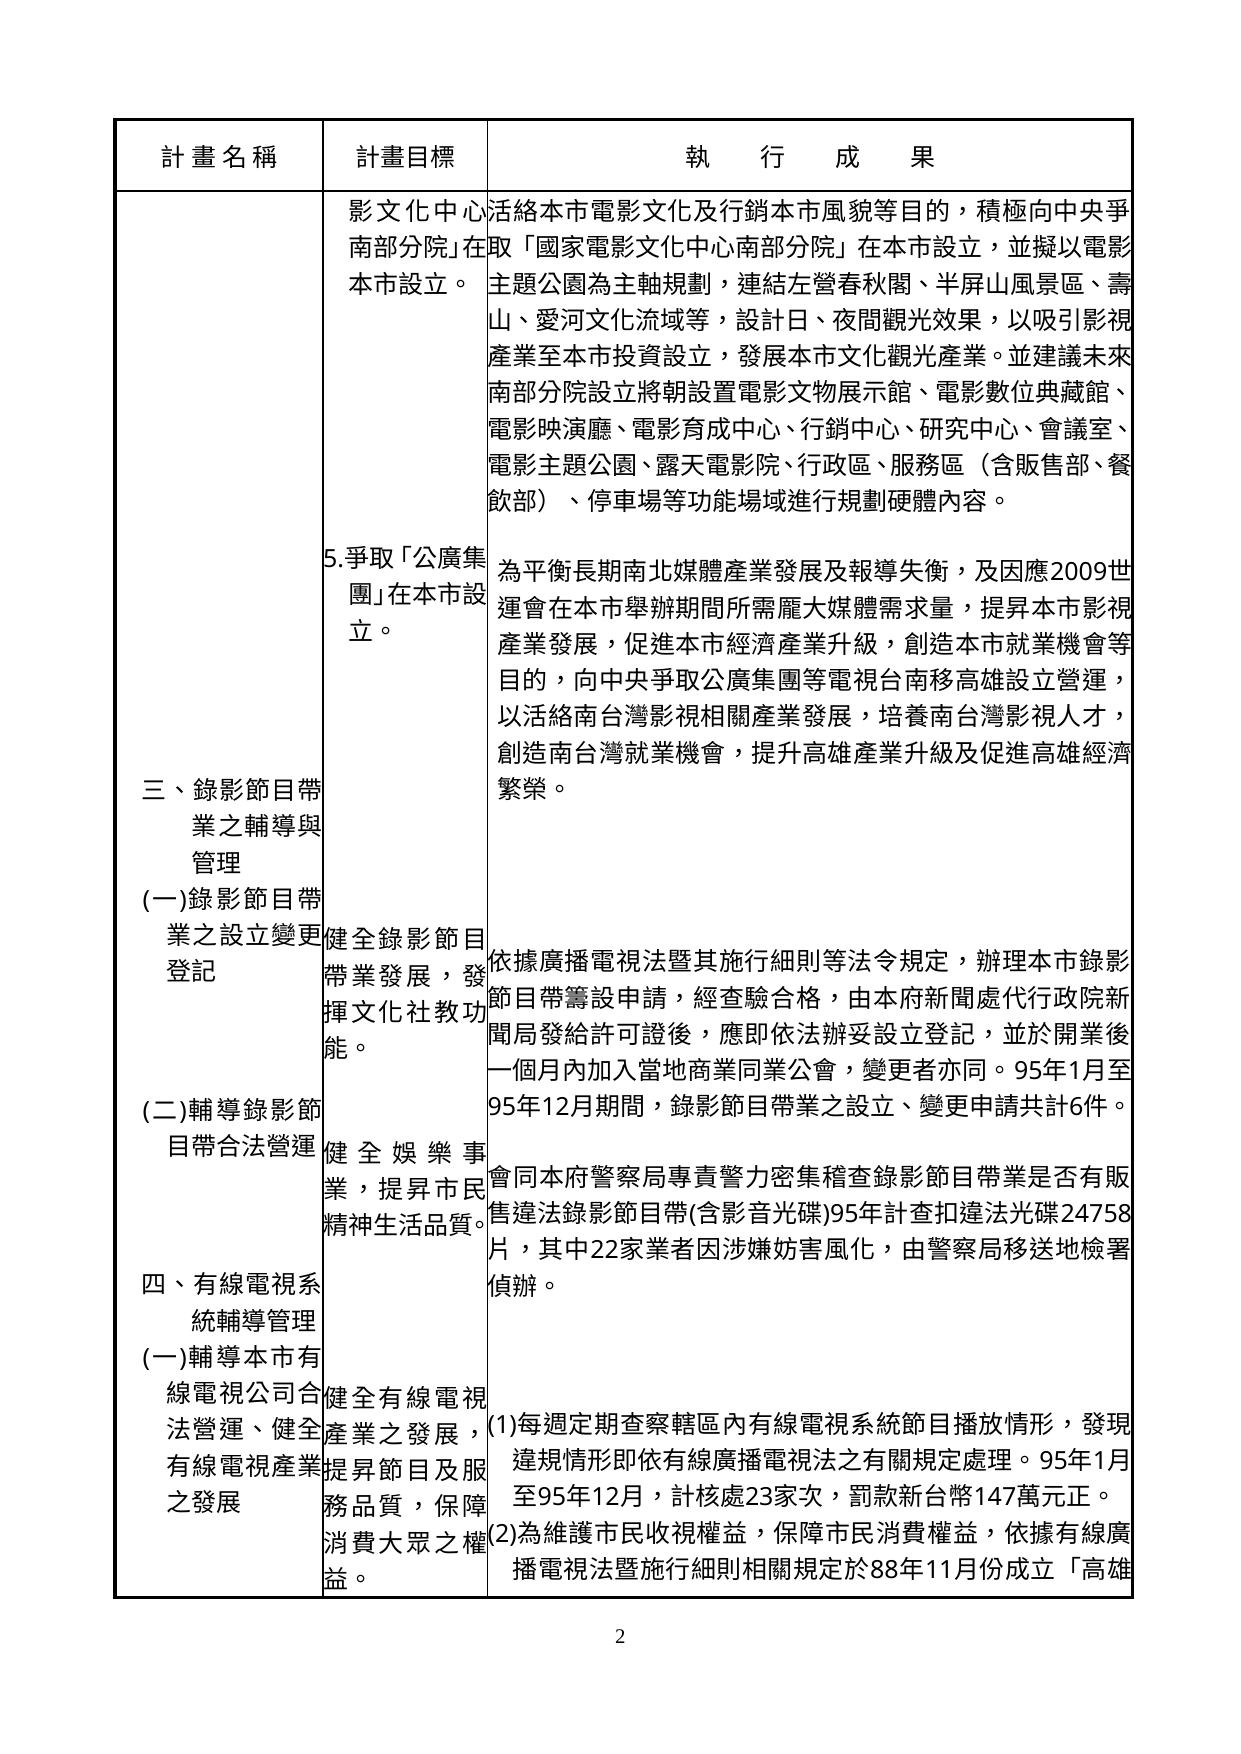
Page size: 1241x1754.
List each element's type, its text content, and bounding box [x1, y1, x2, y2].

table_header 執 行 成 果 [488, 121, 1131, 190]
table_header 計 畫 名 稱 [117, 121, 322, 190]
table_cell 為落實「兒童及少年性交易防制條例」第33條第一項規定，加強查察報紙刊載色情交易廣告，自95年1月至95年12月予以罰鍰處分者計4家次，共計罰款新台幣21萬元。 (1)依據電影法及相關法令規定，辦理電影片映演業之設立、變更登記，目前本市計有電影院14家。 (2)為貫徹執行政府整頓影響治安行業政策，依電影法督導電影片映演業依法經營，並執行電影分級制度，本年度計實施臨場查驗223家次，未發現違規情事。 95年1月至12月計協助國際知名導演蔡明亮、新銳導演李康生等合拍之「幫幫我」電影片、詩人導演鴻鴻拍攝「穿牆人」電影片、星勢力娛樂股份有限公司拍製「泥巴色的純白」數位電影片、交通部觀光局委託集智館文化有限公司及配合廠商「藍月電影有限公司」進行「台灣觀光形象宣傳影片」等勘景及拍攝之行政支援事務，普獲國內外電影、電視界人士對本府推動此項政策之肯定及認同，提昇本市城市美學意象曝光度及行銷管道。 協助曾至本市旗津、前鎮、愛河流域等處取景拍攝之「深海」電影片在本市華納威秀影城辦理特映會，影片盡覽港都美景，達到行銷本市城市風貌，增加本市知名度及能見度，影片在本市播出，也受到廣大影迷熱烈迴響。 委託台南藝術大學分別針對高市推動數位影像產業可行性評估，及高雄市影音產業發展策略暨育成中心發展計劃等問題進行研究，以作為本市推動影音（像）媒體產業參考。 為推動本市影視文化產業發展，帶動文化觀光產業繁榮，活絡本市電影文化及行銷本市風貌等目的，積極向中央爭取「國家電影文化中心南部分院」在本市設立，並擬以電影主題公園為主軸規劃，連結左營春秋閣、半屏山風景區、壽山、愛河文化流域等，設計日、夜間觀光效果，以吸引影視產業至本市投資設立，發展本市文化觀光產業。並建議未來南部分院設立將朝設置電影文物展示館、電影數位典藏館、電影映演廳、電影育成中心、行銷中心、研究中心、會議室、電影主題公園、露天電影院、行政區、服務區（含販售部、餐飲部）、停車場等功能場域進行規劃硬體內容。 為平衡長期南北媒體產業發展及報導失衡，及因應2009世運會在本市舉辦期間所需龎大媒體需求量，提昇本市影視產業發展，促進本市經濟產業升級，創造本市就業機會等目的，向中央爭取公廣集團等電視台南移高雄設立營運，以活絡南台灣影視相關產業發展，培養南台灣影視人才，創造南台灣就業機會，提升高雄產業升級及促進高雄經濟繁榮。 依據廣播電視法暨其施行細則等法令規定，辦理本市錄影節目帶籌設申請，經查驗合格，由本府新聞處代行政院新聞局發給許可證後，應即依法辦妥設立登記，並於開業後一個月內加入當地商業同業公會，變更者亦同。95年1月至95年12月期間，錄影節目帶業之設立、變更申請共計6件。 會同本府警察局專責警力密集稽查錄影節目帶業是否有販售違法錄影節目帶(含影音光碟)95年計查扣違法光碟24758片，其中22家業者因涉嫌妨害風化，由警察局移送地檢署偵辦。 (1)每週定期查察轄區內有線電視系統節目播放情形，發現違規情形即依有線廣播電視法之有關規定處理。95年1月至95年12月，計核處23家次，罰款新台幣147萬元正。 (2)為維護市民收視權益，保障市民消費權益，依據有線廣播電視法暨施行細則相關規定於88年11月份成立「高雄市有線電視費率委員會」，由傳播學者、財經學者專家、消費者團體代表、會計師、律師及本府代表共計9人組成；針對有線電視系統經營者所申報之收費標準及財務報表進行審議事宜，96年費率經審議核定本市4家有線電視系統業者及中華電信MOD收費上限分別為每戶每月500元及100元，並訂定低收入戶半價之優惠措施。（而有線電視收費上限500元，已連續7年為全國最低之收視費率。） 在本市有線電視第三頻道成立「公共頻道」，並將協調本市四家有線電視的頭端機房進行聯結，以利節目播出時，同時段均可在本市的有線電視第三頻道「公共頻道」收看到節目。 (1)95年2月至7月辦理「超級大市民」活動，鼓勵設籍本市的民眾，拍攝1至3分鐘的影片參加競賽，每月選出三名超人氣作品，每件作品各頒發獎金一萬元；總冠軍賽決選出前三名作品，第一名獎金六萬元、第二名獎金四萬元、第三名獎金二萬元，由於市民反映熱烈，活動期間計收到影片74部，並在公共頻道播放。 (2)95年2月至12月辦理「我愛公共頻道」有獎徵答活動，鼓勵市民收看公共頻道，每月平均收件約500件，每月中旬在慶聯有線電視公司公開抽獎，抽出6位中獎人，贈送價值約 500至5,000元的贈品。 委託義守大學辦理「映像高雄訓練課程」，培育市民自行製作影片的技巧，讓更多的市民能利用影像紀錄城市的發展過程及人文特色，在公共頻道播出，95年度計培訓30位學員。另委託高雄市攝影學錄製「高雄市公共頻道基礎攝影課程」計26集在公共頻道播出，讓市民瞭解攝影技巧。 製播高雄市公共論談節目 ，邀請本市的學者專家至本市的學校和師生面對面的舉行公共議題的論談，探討的內容並拍攝成影片在公共頻道中播出，計製播26集，論談所發現的問題並交由相關機關研議答復，以擴大市民參與市政建設工作。 (1)徵選紀錄城市影像節目，邀請專業製作單位製作有關高雄市人文特色的節目在公共頻道節目中播出，95年度計徵選4個節目。 (2)補助高雄市電影圖書館辦理「2006新火燎原－青年音像創作聯展」，鼓勵優秀青年音像創作者在高雄市拍攝優質影片，計拍攝10部影片，對紀錄城市的發展過程及人文特色甚有助益。 (3)製作真愛海高雄影片10部於公共頻道播出。 95年金鐘獎頒獎典禮活動於95年12月20日假本市小港社教館演藝廳隆重舉辦，由本府新聞處統籌配合行政院新聞局辦理頒獎典禮、星光大道及週邊活動事宜，由於相關活動事先規劃及執行得宜，活動圓滿成功並獲各界好評。 於95年10月27、28、29日三天在本市11、12號碼頭舉辦「國際音樂節—大港開音樂祭」活動，提供廣大民眾聆賞兼具搖滾、古典、民謠等多元豐富的音樂活動，三天活動吸引來自國內外熱情樂迷的參與，並在充滿青春、熱情、海洋、豪邁的氛圍下圓滿順利完成。 在12號真愛碼頭舉辦「95年耶誕節系列活動」，本次活動以「愛河之水、城市之母」為主軸，藉由創意巧思將水母與聖誕樹結合，不但營造海洋首都的風情，也見證高雄水岸蛻變的城市傳奇，另外展出南部6院校7系師生創作6座別具風格的聖誕樹，讓真愛碼頭充滿濃濃藝術氣；活動從95年12月23日展至96年1月6日止。 95年9月22日至10月29日在光榮碼頭、真愛碼頭及知名夜市辦理「創意美食博覽會」活動，規劃有「台灣小吃爭霸戰」、「異國美食節」、「夜市吃透透」、「高雄冰品新樂園」及「台灣美食展」等活動，廣獲民眾熱烈支持。 為提升高雄市的國際知名度，加速高雄市的城市國際化，本市近年來積極打造成為安全、健康、生態的「Ｓ.H.E」城市，朝向海洋國際都市邁進，本次APAA年會的舉辦，廣獲國內外貴賓的喜愛及肯定，達到國際行銷本市城市風貌之目的，讓世界各國人士看見美麗港灣、海洋首都－高雄市的成長與蛻變。 為因應2009世界運動會在本市舉辦，提倡民眾運動健身觀念，引導民眾使用無污染的交通工具，特別邀請喜愛自行車運動的民眾共計2016人，於1月22日上午舉辦「2006水岸花語香-港都鐵馬五路大會師」活動，帶領民眾有一趟富、精彩的知性與感性之旅。 本府近年來積極整治港區碼頭，努力將美麗的水岸還給市民。95年10月2日由3位前後任市長在莊嚴悠揚的樂聲中，以一條深具意涵的力拔山河繩齊心協力「推牆」，象徵著給人戒備森嚴印象的軍港高牆正式倒下，未來市民朋友可以更自由自在地親近水岸，倘佯在茵茵綠地與藍藍海洋零距離的親水休憩空間。 將高雄市打造成一個健康城市，使這個城市的居民不但擁有優質的生活居住空間，心中更是有愛，有溫暖。在市政府、市議會與媒體合作下，幫助弱勢團體一臂之力，一起用愛圓成他們的夢想，共同打造健康、溫馨與充滿愛的優質城市。 適時將重大市政活動及市政建設成果發布新聞，95年度共發布逾900則，供大眾傳播單位參考運用，傳達政府為民服務訊息，樹立政府形象，廣結人心。 配合各局處召開專案記者會或臨時記者會，向媒體說明重要活動或重大事件，本年度所舉辦之重要記者會包括：2006高雄燈會記者會、高捷意外記者會、河港愛戀─遊輪、啤酒音樂季系列活動記者會、市府訪澳行前記者會及成果記者會、永浴愛河，世運靚起來系列活動記者會、永浴愛河情人節系列活動記者會、永浴愛河—沈醉古典之夜記者會、美裳創意博覽會─高雄愛漂亮時尚秀記者會、KOC暖身賽各項記者會、秋天的碼頭音樂季記者會、愛河傳奇音樂會記者會、跨年晚會記者會等各項記者會。 (1)每日即時發布新聞，並上傳市府全球資訊網市府新聞部份，供使用網際網路民眾閱覽。 (2)將每日發布之新聞暨市長重要活動行程，以電子郵件方式寄給媒體記者參考運用，強化市政活動報導率。 (3)建立記者簡訊群組，即時傳送市府活動最新消息或重大事件採訪事宜。 (1)配合新聞局安排端午國際媒體觀光採訪團、斯洛伐克、日本、西班牙、香港、北美華人等記者參訪市政建設。 (2)安排國內及日本、西班牙等國內外媒體申請專訪市長。 辦理媒體記者年初、年中、歲末記者聯誼餐敘，以加強新聞聯繫與增進彼此情誼。 (1)高雄市議會開議期間成立議會工作小組，發布市長答詢新聞稿。 (2)於市政總質詢期間，安排市長於每日上午10時在議會「市長休息室」接受媒體專訪。 於四維合署辦公大樓設置市政櫥窗，定期換貼市政建設照片，以報導市政活動及建設進步情形，提高市民參與推行市政工作之意願。 每日上午剪輯本市重要新聞陳送市長及副市長參閱，加強民意輿情蒐集、分析與反映工作，作為施政參考。 接納民眾建議並答覆市民詢問事項，俾爭取市民合作共同努力建設本市。 配合每週召開之「登革熱防治早報」及本府各項防疫措施活動，加強發布新聞，以廣宣導。 (1)配合2006高雄燈會，辦理平面媒體宣傳計畫，委託10家平面媒體加強報導相關訊息，成功行銷高雄城市意象、吸引大批參觀人潮。 (2)於95年7月至8月辦理「永浴愛河系列活動」，9月初辦理「高雄愛漂亮時尚秀」，10月21日於國家音樂廳舉辦「愛河傳奇、高雄之夜」活動，11月之週末，於新光碼頭、11號碼頭舉辦「親近水岸─秋天的碼頭」音樂會系列活動，12月31日在海洋之星舉辦「2007海洋之星」跨年活動， (3)配合KOC辦理世運暖身賽，與平面媒體、電子媒體及廣播媒體合作進行專題報導，以擴大宣傳。 配合城市節慶及四季行銷活動，租用中正機場、松山機場、小港機場、高雄火車站之燈箱版位及電視牆看板陸續刊登「高雄燈會」、「水岸城市高峰論壇」、「『河港愛戀－遊輪．啤酒．音樂季』夏日水岸系列活動」、「高雄四季意象」等主題廣告，讓國內外旅客了解本市主要行銷活動。 (1)委託港都電台製播交通安全宣導節目，委託有線電視公司製播交通安全宣導短片5則，宣導交通安全的重要性。 (2)發佈相關道路施工狀況訊息及交通安全短語供本市平面、電子媒體刊播，加強宣導交通安全。 (3)建置交通安全宣導網站，以活潑互動的遊戲方式，傳達尊重生命的觀念。 (4)印製交通安全宣導摺頁，於活動中發送民眾閱讀，擴大宣傳。 (1)11/28~12/31委託台視、TVBS、東森、三立及年代等五家衛星電視台執行「高雄八年」電視媒體行銷專案，並配合市府重大施政及大型活動，製播新聞報導，並另以新聞專題及節目專輯等方式配合播出。 (2)2/22~3/6辦理2006高雄燈會整體行銷案，與四家電視台合作，針對本市相關休憩景點，執行燈會相關都市行銷專案。 (3)5/12~5/20辦理「六合觀光夜市徒步區啟用」媒體行銷案。 (4)5/16~6月中委託電視媒體合作製播「安心城市」警政成果行銷專案。 (5)10月份辦理左營萬年季電視宣傳案。 (6)12月份辦理2007跨年晚會電視行銷案。 (1)製作「高雄愛運動」都市簡介影帶，於 2006 Sport Accord 年會播放，加強行銷本市運動城市意象。 (2)製作「就是愛高雄」、「夏天來高雄」等電視行銷短片，並安排於全國電視頻道播放。製作「打通騎樓」系列短片安排於本市有線電視頻道播出。 (3)製作「高雄八年」電視行銷短片、並安排於全國電視頻道播放。 (4)製作「海洋的盛宴」都市簡介影帶，於各項大型活動或出國參訪行程安排播出，廣為行銷本市建設。 (5)委託民視、三立、年代、台視等衛星電視台執行市政宣導電視媒體行銷案，配合市府重大施政及大型活動製播新聞報導，並另以新聞專題及節目專輯等方式型態配套播出加強行銷。 (6)與年代合作「2006世足盃高雄躍向前」都市行銷短片製播案，結合世足熱潮，傳達本市動感城市意象。 (7)製作「打通騎樓」、「夏天來高雄」、「永浴愛河」、「防治登革熱」等30秒廣播廣告帶，安排於本市各公民營電台播出。 (8)委託傳播公司每日錄製市政各項重要活動，作為市政建設視聽資料。 製作長度约15分鐘之四機寬銀幕多媒體簡報，傳達目前最新市政建設概況及未來發展願景，並有中文、英文、台語等語版本，安排訪賓觀賞。 委託傳播公司每日錄製市政各項重要活動，作為市政建設視聽資料，並提供電視台及本市有線電視作為新聞素材運用，效果良好。 製作「2006高雄燈會」、「永浴愛河」、「左營萬年季」、、「2007跨年晚會」「新年賀詞」等廣播行銷帶，安排於本市各公民營電台播出。 (1)配合2009世運會進行相關行銷工作。包括派員隨團參加四月韓國首爾Sport Accord運動年會，於當地召開記者會並適時發佈相關新聞，大力促銷「2009世運在高雄」等相關訊息。 (2)配合2009世運暖身賽於本市舉行，辦理電子、平面、廣播、影像及紀錄片等多元行銷專案，並辦理多場記者會，對外展現本市舉辦大型賽事之能量並達到擴大行銷2009世運在高雄的目的。 (3)8月及11月於澳洲及港日規劃執行「澳洲高雄之夜」及「高雄城市意象」國際多元行銷案，向國際友人傳達本市進步、多元的河港城市意象。 (1)3月5日至12日邀請媒體隨同葉代理市長參訪英國倫敦水岸建設，並觀摩英國奧運籌備情形。 (2)4月19日邀請媒體記者隨同葉代理市長率領之市政參訪團參訪日本，進行5天的城市行銷與觀光考察參訪行程，並與東京八王子市洽談締結姊妹市事宜。 (3)8月2日至9日邀請媒體記者隨同葉代理市長率領之市政參訪團參訪澳洲雪梨及布里斯本，了解水岸建設及輕軌發展，以及參與布里斯本高雄公園開幕、舉辦高雄之音樂會等城市外交工作。 (1)配合行政院新聞局「端午節國際觀光記者團」參訪本市，並安排導覽採訪特色景點及愛河龍舟賽。 (2)安排來自西班牙、荷蘭及日本等國媒體記者專訪市長，報導本市建設現況，並提高本市之國際能見度 本年度出刊6期市政專刊及1本96年週曆筆記書，以圖文相輔記錄高雄市的發展。市政專刊分別於3月出版「春光」、5月出版「純真」、7月出版「奔放」、9月出版「微笑」、10月出版「顏色」、12月份出版「高雄開新局」，每期發行12,000冊；96年週曆筆記書「愛河傳奇-高雄之水．城市之母」發行10,000冊。贈閱本市里長、民代、各機關學校、圖書館等，並放置本市各大書局、圖書館、社教單位、連鎖咖啡廳等67個定點供民眾索閱。 每雙月出刊，每期發行1萬份，放置機場、觀光飯店及外賓出入頻繁之定點，供民眾索取。 每期發行3萬份，分送本府所屬各機關及學校員工。 (1)編印「高雄觀光季刊」「春季號」、「夏季號」、「秋季號」各6萬5千冊及「冬季號」5萬冊。 (2)配合2006年高雄燈會活動，印製「PA PA GO 旅遊達人」手冊1萬本。 (3)編印「水岸花香百年芬芳」市政叢書中文1萬本、英文版5千本，向民眾介紹高雄中程計畫發展願景。 (4)編印「看見高雄人」中文版1萬6千本、英文版4千本，報導各角落各領域真誠熱情的高雄人，勤奮打拼編織出的高雄生命力。 (5)增印「高雄中英文簡介」2千本，提供於外賓來訪或出國參訪時贈閱。 (6)編印「FUN 心逛高雄」導覽手冊日文版5千冊、英文版1萬冊，推廌本市旅遊景點、古蹟、各式小吃及魅力商圈、附有導覽地圖，方便民眾、國外友人及旅客前往參觀。 (7)編印「高雄愛運動」簡介手冊中文版2千本、英文版1萬本，介紹本市著名景點運動場館及普遍受歡迎的運動項目。 (8)編印「高雄，愛的進行市」市政叢書2千本，向民眾介紹高雄城市建設發展及未來願景，行銷高雄及市政宣導。 (9)編印「2006燈會攝影比賽得獎作品集」2千本，記錄2006高雄燈會美景，廣為行銷高雄。 (10)編印「高雄日文簡介」2千本，向外賓介紹高雄。 (11)編印「Best Choice」高雄－觀光旅遊摺頁1萬份，介紹高雄著名觀光景點，附高雄暢遊全地圖，讓民眾即時掌握首選高雄旅遊情報。 (12)編印「愛河傳奇」市政叢書2千5百本，以故事繪本方式記錄愛河整治過程。 (13)編印「來自高雄的明信片－最愛高雄．八年蛻變」市政叢書4千本，展現市府團隊8年政績及市政建設成果。 (14)編印96年月曆1萬2千份，分贈本市里民、民代、各機關學校及提供民眾索取。 (15)增印「Best Choice」高雄－觀光旅遊摺頁15萬份，介紹高雄著名觀光景點，附高雄暢遊全地圖，讓民眾即時掌握首選高雄旅遊情報。 (16)編印「2006左營萬年季攝影比賽」得獎作品集2千本，記錄2006左營萬年季盛況美景，廣為行銷高雄。 (1)配合2006高雄燈會，辦理「2006高雄燈會觀光網絡」行銷，規劃「水岸之旅」、「花香之旅」、「海洋之旅」、「港灣之旅」、「山色之旅」等5條具城市特色之主題旅遊線，結合周邊相關產業規劃13種不同玩法的套裝行程，讓觀光遊客充分體驗高雄市豐富、多元的城市風貌，並活絡地方產業及促進商機。另建置「2006高雄燈會旅遊資訊活動網站」，與市府官方網站及休閒入口網站連結，提供最即時、動態的資訊服務。 (2)配合2006高雄燈會，辦理2006高雄燈會攝影比賽，期讓燈會籌備過程、參觀人潮及活動現場景觀、燈飾之美或燈會主燈、水舞展演等攝影作品，為2006高雄燈會留下完美紀錄。 (3)辦理「春遊高雄」、「夏日高雄」整體意象設計案，上刊於燈箱廣告等，吸引觀光人口；並於立榮、遠東、復興及華信航空之機上雜誌刊登宣傳。 (4)辦理「秋意高雄」整體意象設計案，配合秋季推出中秋賞月、左營萬年季及高雄捷運的動態體等活動，進而吸引觀光人口；並於遠東航空之機上雜誌、「時尚旅遊」、「To Go」及「行遍天下」10月號一跨頁廣告刊登宣傳。 (5)辦理2006高雄左營萬年季「花火萬年．光雕蓮潭」攝影比賽，期讓光雕蓮潭展現璀璨風華，留下完美紀錄。 將本市重要市政訊息譯成英文上網，除提供英文平面媒體參用外，並可讓外籍朋友直接上網瞭解本市重大活動及市政服務，加強國際行銷。 (1)「高雄網」除固定提供「高雄萬象」、「觀光旅遊」、「娛樂資訊」、「實用情報」等，「南部重要新聞」單元委外維護，提供民眾最新最快速的南部新聞。 (2)委外製作發行「海洋首都電子報」，每2週發行1期，透過網路將市政訊息廣泛傳遞出去。 (3) 完成高雄網網頁中、英、日文改版作業，更具海洋首都意象及觀光都會風格，更顯清新及便於閱覽。 (1) 配合「元旦健走 愛心接力」活動，於中正紀念堂發送世運文宣品，宣傳2009高雄世運。 (2)於「2006韓國首爾Sport Accord」年會、「全國大專院校運動會」（雲林科技大學）、「95年全國中等學校運動會」（新竹市立體育場）、「2006技職博覽會」（高雄第一科技大學）設攤，發送世運文宣品，宣傳2009高雄世運。 (3)於真愛碼頭辦理「My City城市印象」精選海報展；於福華飯店辦理「世界運動賽事主辦城市視覺行銷」研討會；於金典酒店舉辦「國際品牌與賽會識別設計研討會」，為2009高雄世運CIS設計徵選作先期宣傳。 (4)設計完成「2009 高雄世運」字樣標準化，函請KOC各部廣泛運用。 (5)辦理「2009高雄世運CIS識別標誌設計」，徵選出世運CIS識別標誌。 (6)與ESPN衛星電視辦理「2006生力亞洲9號球巡迴賽」高雄站賽，於本市工商展覽中心舉行，STAR Sports 衛星體育台現場直播，亞洲撞球好手齊聚高雄，讓高雄成為國際焦點。 (7)配合「2006年ICF龍舟賽」、「2006第十五屆亞洲攀登錦標賽」及「2006第十二屆亞洲滑輪溜冰錦標賽」三場國際賽會，辦理宣傳設計製作，包含文宣摺頁、海報、紀念衫、紀念品及場地佈置等。 (8)辦理2009高雄世界運動會標誌發表會暨頒獎典禮，葉菊蘭代理市長、鄭文隆副市長、KOC執行長陳以亨及處長共同公開揭示2009世運標誌。 (9)編印「榮耀高雄 2009世運風華」5千本，宣傳世運會相關的場館建設、交通、環境維護、人員訓練、宣導工作等，逐年記錄市政府與2009世界運動會組織委員會投注人力、物力，讓民眾了解其中之繁瑣及艱辛。 為推動本市施政主軸「水岸花香」及行銷本市新闢景點，配合「河港愛戀－遊輪．啤酒．音樂季」活動，展現「愛河之水，城市之母」之城市意象，將「水岸公車」車體彩繪行駛本市觀光景點，穿梭本市及鄰近縣市街區，引進觀光人潮。期以「愛河之水，城市之母」之城市意象，將「水母」美麗的漂浮律動姿態以兼具日、夜可發光閃動之冷光動畫，彩繪行駛本市各水岸觀光景點之「水岸公車」車體，穿梭本市及鄰近縣市街區，邀請市民及外縣市的朋友一同來高雄觀光旅遊，為本市及系列特色活動進行行動行銷高雄。 (1)城市商品：自94年12月份，陸續推出城市運動Ｔ恤、休閒帽、雙人馬克杯、造型塑膠杯、彩色鉛筆、筆記書、環保袋、明信片、撲克牌、手錶及環保餐具等具城市特色設計之商品。 (2)城市小鋪：設置城市小鋪販售城市商品，目前有24處。例如：旗津「海的故鄉」、愛河畔「愛河櫥窗、幸福19號倉庫」、蓮池潭風景區、動物園杯子咖啡、動物園福利社、美術館、文化中心、六合夜市……。 (1)市府中庭辦理「2006高雄燈會攝影比賽」得獎作品展記者會暨頒獎典禮，讓參觀民眾重溫高雄燈會美麗盛況。 (2)於市府中庭辦理2006高雄左營萬年季「花火萬年．光雕蓮潭」攝影比賽得獎作品展記者會暨頒獎典禮，讓光雕蓮潭展現璀璨風華重現，留下完美紀錄。 (1) 配合「2006年水岸城市高峰論壇」活動，與澳大利亞商工辦事處於市府中庭合辦「港灣城市橋樑會-高雄橋 v.s. 雪梨橋」影像展。透過展覽欣賞愛河沿岸各橋在近年整治及景觀改造的美麗風貌，對應澳洲雪梨大橋的建築工程珍貴難得的歷史鏡頭，加強澳洲和台灣兩地的文化交流。 (2)配合港區開發，協辦第一場「秋天的碼頭音樂會－新光碼頭音樂會」，讓市民享受戶外音樂宴饗，提升生活休閒品質。 (3)辦理「來自高雄的明信片－最愛高雄．八年蛻變」新書發表會，當天除了邀請市長出席之外，亦邀請本府其他局處共同展示八年施政的出版品。 (4)辦理市府同仁歡送葉代理市長團隊活動及新舊任市長交接典禮場地佈置。 由社會青年菁英組成之「高雄市政府青年事務委員會」，平日除直接參與市政研討及提供建言，也協助推展市政建設活動，為市政注入更多活力與創意，參與市政和文化交流活動及提供服務包括： (1)響應參與端午節龍舟競賽活動。 (2)積極辦理各項市政研討、都市行銷及文化交流活動，包括舉舉辦「好Young遇見老高雄」參觀導覽活動；協助接待「台南市創世記英語短期補習班」參觀本府；與社團法人高雄野鳥協會合辦LOHAS Kaohsiung/生物多樣．樂活高雄－2006大高雄生態季系列活動及「生態研習講座」。 (1)針對民眾關切新聞事件及重大議題製播深度報導，詳實反映民意，並針對高雄人事地物等特色製播單元，強化新聞在地色彩。充分發揮高雄電台為公營電台特色，有效做好政府與民眾溝通橋樑，促進雙向交流。 (2)全程實況轉播市議會第6屆第7次及第8次大會之市長施政報告及市政總質詢。 (3)製播「高雄市第4屆市長暨市議會第7屆議員選舉」選情特別報導，迅速轉播開票結果。 (4)加強報導「世運主場館新建工程進度」、「2009高雄世運暖身賽」、世運比賽項目推廣活動等高雄市籌辦2009世運會相關新聞。 (5)針對「高雄燈會」、「高雄好過年」、「愛河布袋戲文化展演祭」、「高雄好讀書」、「河港愛戀－遊輪、啤酒、音樂季」夏日系列活動、「2006戲獅甲藝術節」、「2006高雄左營萬年季」、「高雄國際鋼雕藝術節」、「客家文化藝術節」、「文化捷運動態體驗」及其他重要市政活動、突發新聞或颱風、地震等災害，加強採訪及連線報導並對重要議題製播專題深入報導。 (6)製播「我愛高雄─熱門話題」及「高雄在改變」現場節目，針對民眾關心的議題，邀請首長、專家、學者及民意代表等座談，並接受民眾CALL IN發表意見，詳實反映民意，促進政府與民眾雙向溝通。為加強跨媒體合作，聯播台視午間及民視晩間新聞。 (1)95年度新聞局廣播金鐘獎競賽，高雄電台入圍五項，成績斐然。參加九十五年廣播小金鐘獎競賽入圍四項，榮獲兒童節目音效獎，成績皆為南台灣第一。 (2)活動方面： A.配合高雄燈會，高雄電台於愛河邊製播為期半個月，跨三個週末假日之「燈會現場LIVE SHOW」節目，向南台灣及現場民眾強力行銷高雄並有效宣導交通安全。 B.為加強行銷高雄在地特色，打造行動廣播站進行戶外廣播，95年共策畫3場高雄走透透戶外廣播秀活動，分別於旗津輪渡站前、歷史博物館及九如公園舉行，透過FM94.3擴大服務南台灣聽眾。95年12月並架設戶外廣播站於海洋之星轉播跨年晚會實況。 C.每年於節目中大規舉辦交通安全call in有獎徵答，寓教於樂，參與民眾熱烈，有效宣導交通安全。此外，加強社區參與，舉辦古典音樂、養生及美食diy等講座。 (3)節目製播方面： A.各節節目中安排專訪、短語、短劇及交通快報連線，以多元活潑手法包裝公共議題。 B.廣邀各局處製播節目（目前計有文化局、勞工局、社會局、研考會及衛生局）。 C.公開徵選公益社團參與製播節目，提供社團發聲機會。 D.製播少數族群語言節目（含客語、原住民語、菲語、泰語、英語印語、越語等）及服務弱勢族群節目（含同志議題、外籍配偶及身心障礙等)。 E.每日聯播1.5小時英國國家廣播公司新聞節目，為南台灣唯一播送該節目之公營電台。 F.每日製播100分鐘古典音樂節目，提供南台灣民眾獨特且具深度之廣播聽眾享受。 G.落實頻道資源共享，開闢「發現高屏」、「南台灣即時通」及「高雄新風貌」節目時段，與南台灣各縣市合作，共同實踐南台灣生活圈理念。 (4)市政宣導行銷方面： A.配合市府各局處重要施政，加強宣導工作，重點包括「防禽流感」、「交通安全」、「檢肅貪瀆」、「肅清煙毒」、「公共安全」、「勞工教育」、「防治登革熱」、「稅務宣導」、「老人福利」、「勞工安全衛生」、「社會安全」、「生態環保」、「菸害防制」、「調解委員會」、「消費者保護」、「犯罪被害人」、「資訊月」等宣導事項。 B.製播「我愛高雄空中馬上辦」CALL IN 現場節目，邀請市府各局處首長於節目中立即回答民眾反映問題，一年來接受民眾申訴及各反映意見共計一百餘件。 (5)因應天災變故機動做法： A.7至10月颱風來襲及豪雨成災，高雄電台多次機動調整為24小時播音，12月下旬恒春大地震當晚立即停播正常節目改以現場播報地震相關訊息並開放民眾call in，善盡媒體服務及守望相助功能。 B.協助營造英語學習環境，製播3分鐘「打狗英語通」及「WORLD GAMES」英語教學單元及「新聞英語通」節目，另與文稿同時張貼於電台網頁供參考，聽眾迴響熱烈。 C.95年10月並將打狗英語通單元文稿及節目內容集結出版「實用英語一百句」有聲書，分送市府同仁，落實市府提昇英語學習環境措施。 (1)先後完成移動式主播台製作、調幅AM發射系統地網更新工程及成立「數位錄播音室」等工作，以順應廣播數位化的世界潮流及行銷電台的目的。 (2)燈會現場LIVE SHOW、旗津、鹽埕及九如公園LIVE SHOW等系列行銷活動、市長施政報告及市政總質詢ISDN連線實況轉播，設備架設及音控等工作，順利完成任務。 (3)颱風期間中寮發射站電力中斷、道路坍塌，以人力搬運柴油供緊急柴油發電機運轉供電，維持機器正常運轉及調頻台正常播音，並延長24小時播音以服務南台灣聽眾。 (1)中寮發射站緊急柴油發電機年度保養及電氣檢驗。 (2)總台緊急柴油發電機年度保養及電氣檢驗。 (3)本台空調系統每月、每季及年度保養。 (4)本台各錄播音室清潔及系統測試保養。 (5)調頻發射系統年度保養。 (6)電力系統變壓器油汰舊換新等維護保養保養，以延長設備使用壽命及發揮最大的使用效果。相關設備零件管控，因應需求急迫性，添購相關零件，以保持設備運轉在最佳狀態。資訊設備維修保養減少資安事件發生及確保設備運作正常。 已購置電影文物約4千餘件，中外圖書4700餘冊，館藏影片4900餘片，藉以充實電影館之圖書及影片，提供精緻多元的電影資訊，方便民眾全方位接觸電影，汲取電影藝術的智慧，以增進民眾對電影文化的認知，培養觀影人口，振興電影事業。 (1)辦理主題影展活動，以「天天有電影，月月有主題」為工作目標，95年辦理情形如下： 01月：聲影筆墨影像專題、真愛12甜蜜99─星光電影院、俄羅斯電影與文學影展。 02月：幸福過暖冬影像專題、二二八和平紀念影像專題。 03月：為台灣電影寫下歷史─李行導演經典電影系列、韓風微薰─韓國電影影像專題。 04月：童心童情影像專題、電影大師─丁善璽導演經典電影系列。 05月：第四屆國際勞工影展、懷舊電影選集─美國系列、2006民族誌影展巡演暨研習營、第二屆夠哈影展。 06月：俄羅斯動畫大師作品集、新火燎原─2006臺灣青年音像創作聯展、2006高雄電影節、影像vs.音樂影展。 07月：懷舊國片─劉家昌導演電影系列。 08月：神奇魔法世界影像專題，獨孤電影大師─韋納‧荷索。 09月：劇場導演的影像創作、吾愛吾師影像專題、2006國際動畫影展。 10月：無限的愛影像專題、2006法國讀書樂在臺灣、2006女性影展。 11月：2006南方影展、2006和平影展、感應的謎與惑─催眠、附身、集體瘋狂事件簿、2006從鏡頭看西藏影展。 12月：光影迎聖誕影像專題、有影秀臺灣─國家生態電影擷、戲夢五十─慶祝台語電影50週年影展。 (2)辦理「下課後‧看電影─ 95年行動電影院」活動，自5月起按月至高雄市不同社區播映優質國片，計有前鎮區、苓雅區、左營區、鼓山區等4場次。 (3)辦理「2006高雄電影節」活動，舉辦期間自6月17日起至6月25日止，以「躍動海洋新生命‧引爆影像新勢力」為形象主軸，活動包括： A.主題影展：分為「亞洲青年導演視窗」、「臺灣青年影像視窗」、「釜山影展十年精選」與「南特影展2005年得獎精選」等四大主題，共計播映50部國內外優質影片。 B.「跨海看電影‧開新闖視界」行動電影院：鹽埕區、苓雅區、小港區及三民區各1場。 C.「躍動海洋心‧引爆新視代」短片競賽。 D.「電影與人文的對話」研習營。 E.亞太影人交流座談會。 F.台北記者會。 G.開幕式迎賓酒會。 H.閉幕式暨短片競賽頒獎典禮。 (4)以南方電影人士為主要影展活動專題： A.聯合南臺灣8所大專院 校12個視傳、藝術相關科系，於6月2日至6月11日共同辦理「新火燎原─2006臺灣青年音像創作聯展」執行內容包括開幕典禮、時尚新影人競賽、國際作品觀摩映演與協辦學校作品競賽映演、名人專題講座、大城市小故事競賽、頒獎典禮暨閉幕式，為南台灣影像創作新鮮人建立交流觀摩平台。 B.11月3日至12日辦理「2006南方影展」，以鼓勵華語獨立製片、建立南臺灣觀影文化主體性及培植南部專業影展策展團隊為出發點，活動內容包括「影片觀摩」、「影片競賽」與「電影講座」，除播映邀展影片、「南方獎」競賽影片之外，並邀請電影文化界人士舉辦座談，以增加影展之附加價值。 (5)在靜態展方面，配合影展主題適時推出，以達推廣電影文化之目的，本年度於電影館1樓展示廳推出： A.魔幻嘉年華─拉丁美洲映畫視覺展：自94年11月1日至95年3月5日。 B.亞洲電影的瑰麗窗口─釜山影展‧十年綻現：自4月11日至10月15日。 C.南方新映象─南方影展六年回顧暨電影中的美術元術特展：自10月24日至96年3月18日。 (1)10月28日至11月2日，辦理「2006第十三屆女性影展全國巡迴展─高雄場」活動，鼓勵南部各大專院校視傳科系師生參與活動，期能將影展所欲傳達之意義與影片拍攝技巧融入教學中，激勵學生從事相關主題影像創作，增加影展之附加價值。 (2)11月29日至12日8日辦理「影迷集中營─95年電影教學及種子教師培訓活動」，以密集培訓方式，使學員在短期內提昇對電影的愛好與廣闊的觀影視野，並增進對影像文化的認識與自我成長的動力。 (1)本年度編印12期電影節目月訊，每期份數1萬5千份，除分送本市公立機關、藝文展館、大型賣場供民眾索取外，並寄送各地大專院校及電影藝文界相關機構。 (2)編印「電光城市─看電影遊高雄」電影專書，藉由對在高雄取景拍攝之影片的介紹，激發民眾遊覽拍片現場之興味，以達城市行銷之目的。 壓製「一部電影的誕生在高雄」紀錄片DVD，一部電影誕生在高雄除了呈現在高雄拍攝的優點，更希望透過本片讓更多人看到台灣電影製作的現況，重新燃起大家對電影從業環境的關注與熱情。 [488, 192, 1131, 1596]
table_cell 賡續辦理出版品管理工作，以淨化社會風氣、維護善良風俗。 健全電影事業，提昇電影片映演演業水準。 1.鼓勵暨協助電影、電視公司至高雄市取景拍片，藉以行銷城市景觀。 2.關懷推動國片發展。 3.辦理「高雄市影音產發展策略暨影音育成中心設立計劃研究」案。 4.爭取「國家電影文化中心南部分院」在本市設立。 5.爭取「公廣集團」在本市設立。 健全錄影節目帶業發展，發揮文化社教功能。 健全娛樂事業，提昇市民精神生活品質。 健全有線電視產業之發展，提昇節目及服務品質，保障消費大眾之權益。 1.連結本市四家有線電視的頭端機房。 2.鼓勵市民紀錄城市影像豐富有線電視公共頻道節目內容。 3.培訓公共頻道節目製作人才辦理「映像高雄訓練課程」。 4.讓民眾參與公共議題討論。 5.製作紀錄城市影片。 1.舉辦95年電視金鐘獎頒獎典禮 2.辦理國際音樂節-大港開唱音樂祭。 3.辦理95年耶誕節系列活動。 4.舉辦創意美食博覽會。 5.辦理亞洲專利代理人2006年大會。 6.辦理2006水岸花語香-港都鐵馬五路大會師活動。 7.舉辦13號光榮碼頭推倒圍牆活動。 8.2006用愛關懷-用愛圓他們的夢公益活動。 採訪並發布市政活動新聞，宣導政令，宣揚政績。 針對重大新聞事件或重要活動，召開記者會向媒體說明。 運用電腦設備加速新聞資料之傳送，加強聯繫服務新聞媒體。 安排新聞界人士參訪。 加強新聞文化界人士聯繫。 使市民了解議會開會情形。 拍攝市政建設照片以報導本市市政建設進步情形。 專人每日蒐集市政建設評論、報導。 設置市政信箱。 配合防疫宣導，塑造健康生活環境。 1.配合市政建設現況，規劃辦理都市行銷活動，邀請民眾參與，親身體會市政進步成果。 2.租用機場、車站燈箱廣告， 宣導交通安全規定，促請市民遵守，以維持良好交通秩序。 1.委製電子媒體行銷專案，製播新聞專題系列報導。 2.拍攝電視宣導短片，宣導政令及市政成果。 3.製作四機寬幕銀幕多媒體簡報。 4.配合市政行程，錄製市政活動錄影帶。 5.製作行銷廣播帶，宣導政令及市政成果。 配合國家慶典或重大活動，行銷本市進步情況，促使僑胞及國際人士了解。 安排市政記者赴國外姐妹市參觀訪問，作為本市市政建設之參考，同時促進城市交流，行銷高雄，提振商機。 安排國外媒體參訪本市或專訪市長 以主題導向方式編輯，並加入高雄的人文、社區關懷。 為在本市定居或至本市出差、旅遊的外籍人士，提供市政、生活相關資訊。 做為府內各單位間資訊溝通橋樑，並提供市府員工各項生活資訊及抒發管道。 編印市政簡介、月曆、市政叢書等行銷高雄刊物。 運用活潑、多元的活動企劃，加強行銷高雄。 將新聞摘要英譯上網。 1.維護更新高雄網內容，並發行電子報，主動提供最新市政資訊予廣大的網路民眾。 2.行銷「2009世界運動會」在高雄 1.辦理「高雄行動館」系列活動 2.推廣城市商品 3.辦理攝影展活動 4.辦理市政行銷活動 成立青年事務委員會 強化新聞採訪報導，提昇新聞性節目內容及品質 加強製播優良節目，落實電台公共服務功能。 1.擴大服務範圍，提昇播音品質。 2.嚴密維護保養機器，提高設備使用效果。 1.充實典藏電影文物及圖書影片，增進民眾對電影文化的認知。 2.辦理相關影展活動，推廣社教工作，使民眾對電影文化有更深層的認識。 3.舉辦電影教學研習活動，協助本市各級學校推廣電影教學活動。 4.編印期刊、專刊，加強電影圖書館功能的行銷及推廣電影文化的保存。 5.委託專業人士對本市有關的電影藝術文化進行蒐錄工作，提供國內外電影專業人員作為取景之參考，藉從電影行銷高雄市。 [324, 192, 487, 1596]
table_header 計畫目標 [324, 121, 487, 190]
table_cell 壹、新聞行政 ㄧ、出版事業之管理與輔導 二、電影事業管理與輔導 (一)電影片映演業之設立、變更登記 (二)推動影視文化產業發展 三、錄影節目帶業之輔導與管理 (一)錄影節目帶業之設立變更登記 (二)輔導錄影節目帶合法營運 四、有線電視系統輔導管理 (一)輔導本市有線電視公司合法營運、健全有線電視產業之發展 (二)公共頻道 五、辦理城市行銷 貳、新聞發佈聯繫與服務 一、發布新聞 二、召開記者會 三、建立數位化新聞發佈與聯絡管道 四、加強媒體服務 五、舉辦新聞界春節年終聯誼 六、加強記者聯繫成立議會工作小組 七、市政櫥窗 八、每日新聞輯要 叁、政令政績宣導 一、綜合宣傳 (一)加強便民服務 (二)配合防疫宣導 (三)辦理都市行銷活動 (四)交通安全宣導 二、視聽宣導 (一)製播電視媒體行銷系列 三、對國際性之宣導與聯繫 (一)國際宣導及活動 (二)市政記者組團赴國外姐妹市訪問 (三)國外媒體交流 肆、編印市政宣導書刊 一、發行「高雄畫刊」 二、發行「海洋首都」中英文雙月刊 三、發行「鼓聲」市府月刊 四、發行不定期刊物 五、配合節慶辦理行銷活動 六、協助市府英文網頁維護 七、利用網路資源行銷城市特色 八、辦理都市行銷活動 九、推動青年參與市政建設，挹注城市活力創意 伍、廣播業務 一、新聞採訪 二、節目製作 三、工務維護管理 陸、電影圖書服務 [117, 192, 322, 1596]
